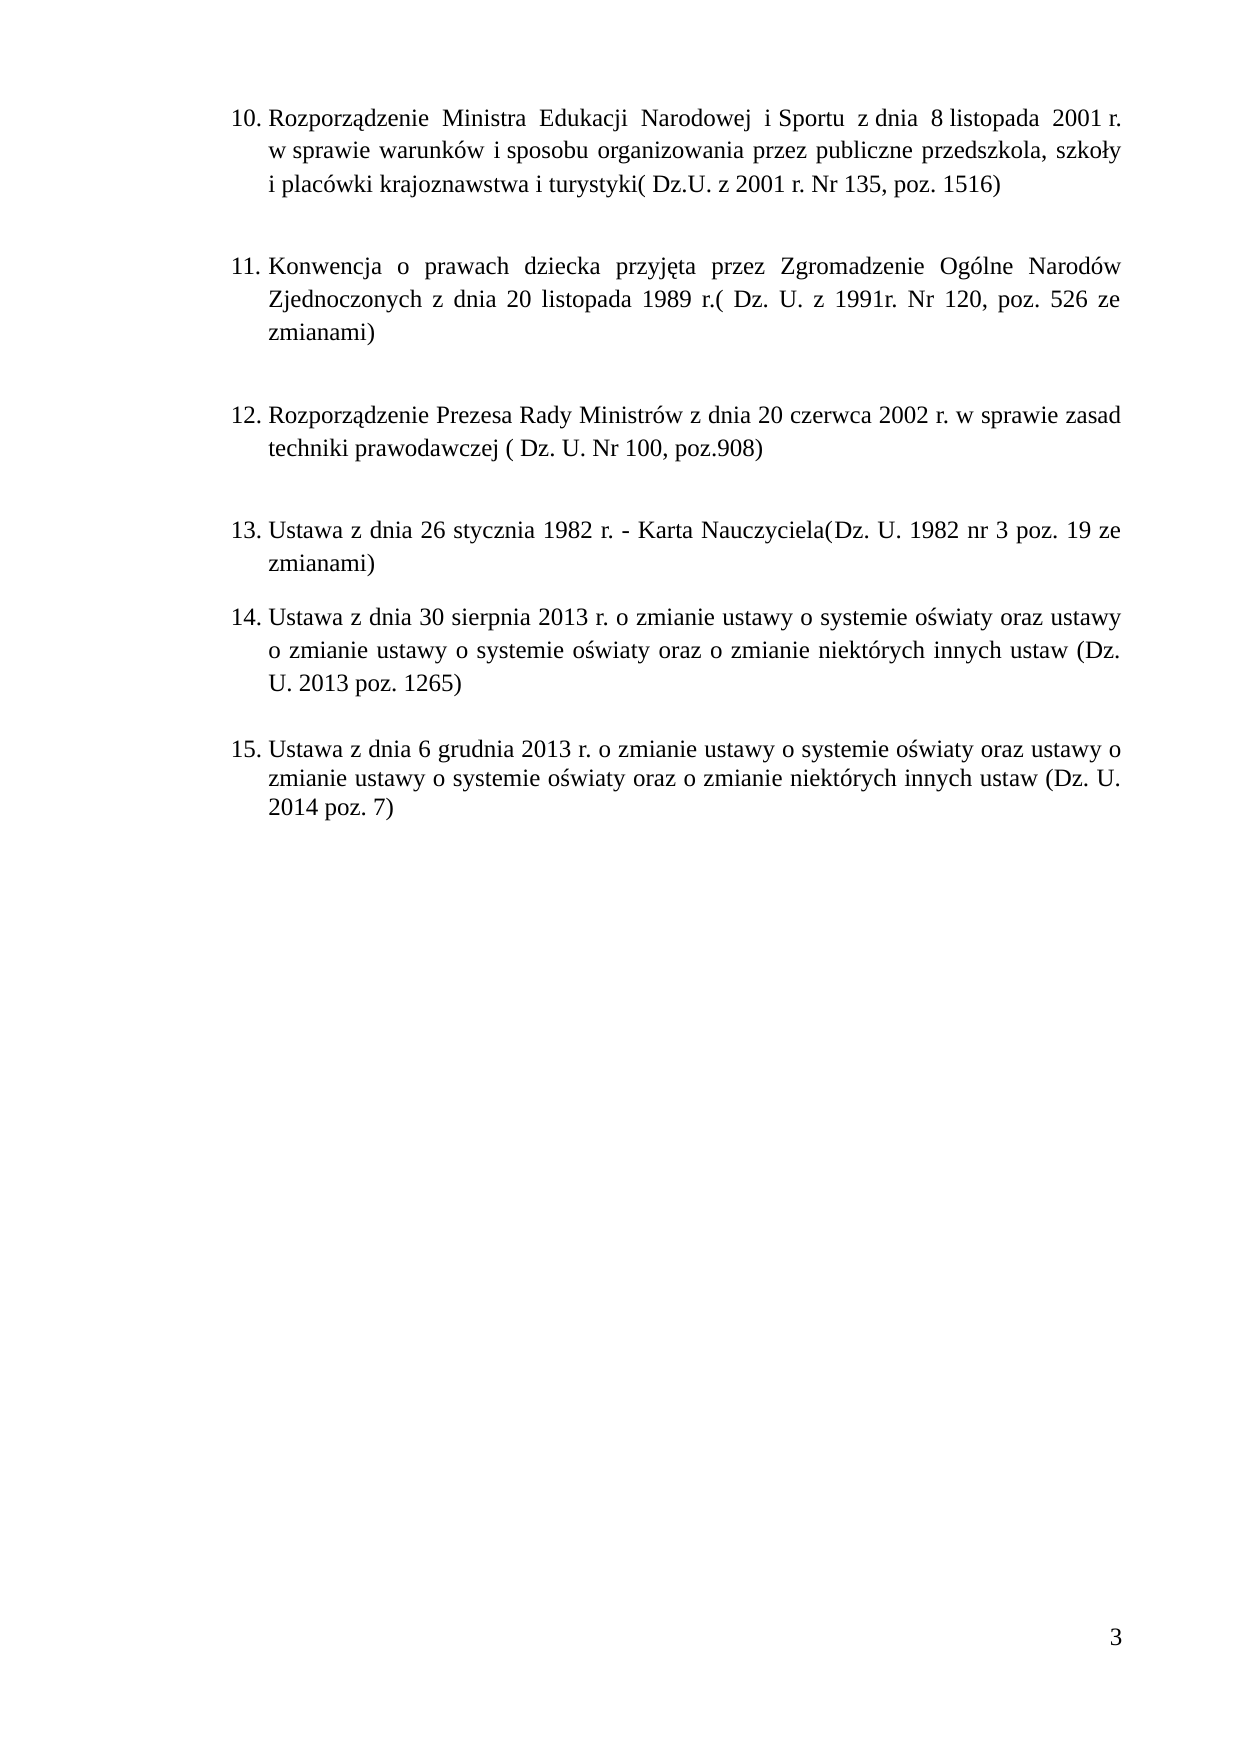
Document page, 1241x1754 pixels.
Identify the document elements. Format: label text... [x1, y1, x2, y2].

list Konwencja o prawach dziecka przyjęta przez Zgromadzenie Ogólne Narodów Zjednoczonych z dnia 20 listopada 1989 r.( Dz. U. z 1991r. Nr 120, poz. 526 ze zmianami) [231, 251, 1122, 346]
table_header [118, 903, 1122, 944]
list Ustawa z dnia 26 stycznia 1982 r. - Karta Nauczyciela(Dz. U. 1982 nr 3 poz. 19 ze zmianami) [231, 516, 1122, 577]
list Rozporządzenie Ministra Edukacji Narodowej i Sportu z dnia 8 listopada 2001 r. w sprawie warunków i sposobu organizowania przez publiczne przedszkola, szkoły i placówki krajoznawstwa i turystyki( Dz.U. z 2001 r. Nr 135, poz. 1516) [231, 103, 1122, 197]
list Ustawa z dnia 6 grudnia 2013 r. o zmianie ustawy o systemie oświaty oraz ustawy o zmianie ustawy o systemie oświaty oraz o zmianie niektórych innych ustaw (Dz. U. 2014 poz. 7) [231, 734, 1122, 821]
list Rozporządzenie Prezesa Rady Ministrów z dnia 20 czerwca 2002 r. w sprawie zasad techniki prawodawczej ( Dz. U. Nr 100, poz.908) [231, 400, 1122, 462]
list Ustawa z dnia 30 sierpnia 2013 r. o zmianie ustawy o systemie oświaty oraz ustawy o zmianie ustawy o systemie oświaty oraz o zmianie niektórych innych ustaw (Dz. U. 2013 poz. 1265) [231, 602, 1122, 697]
